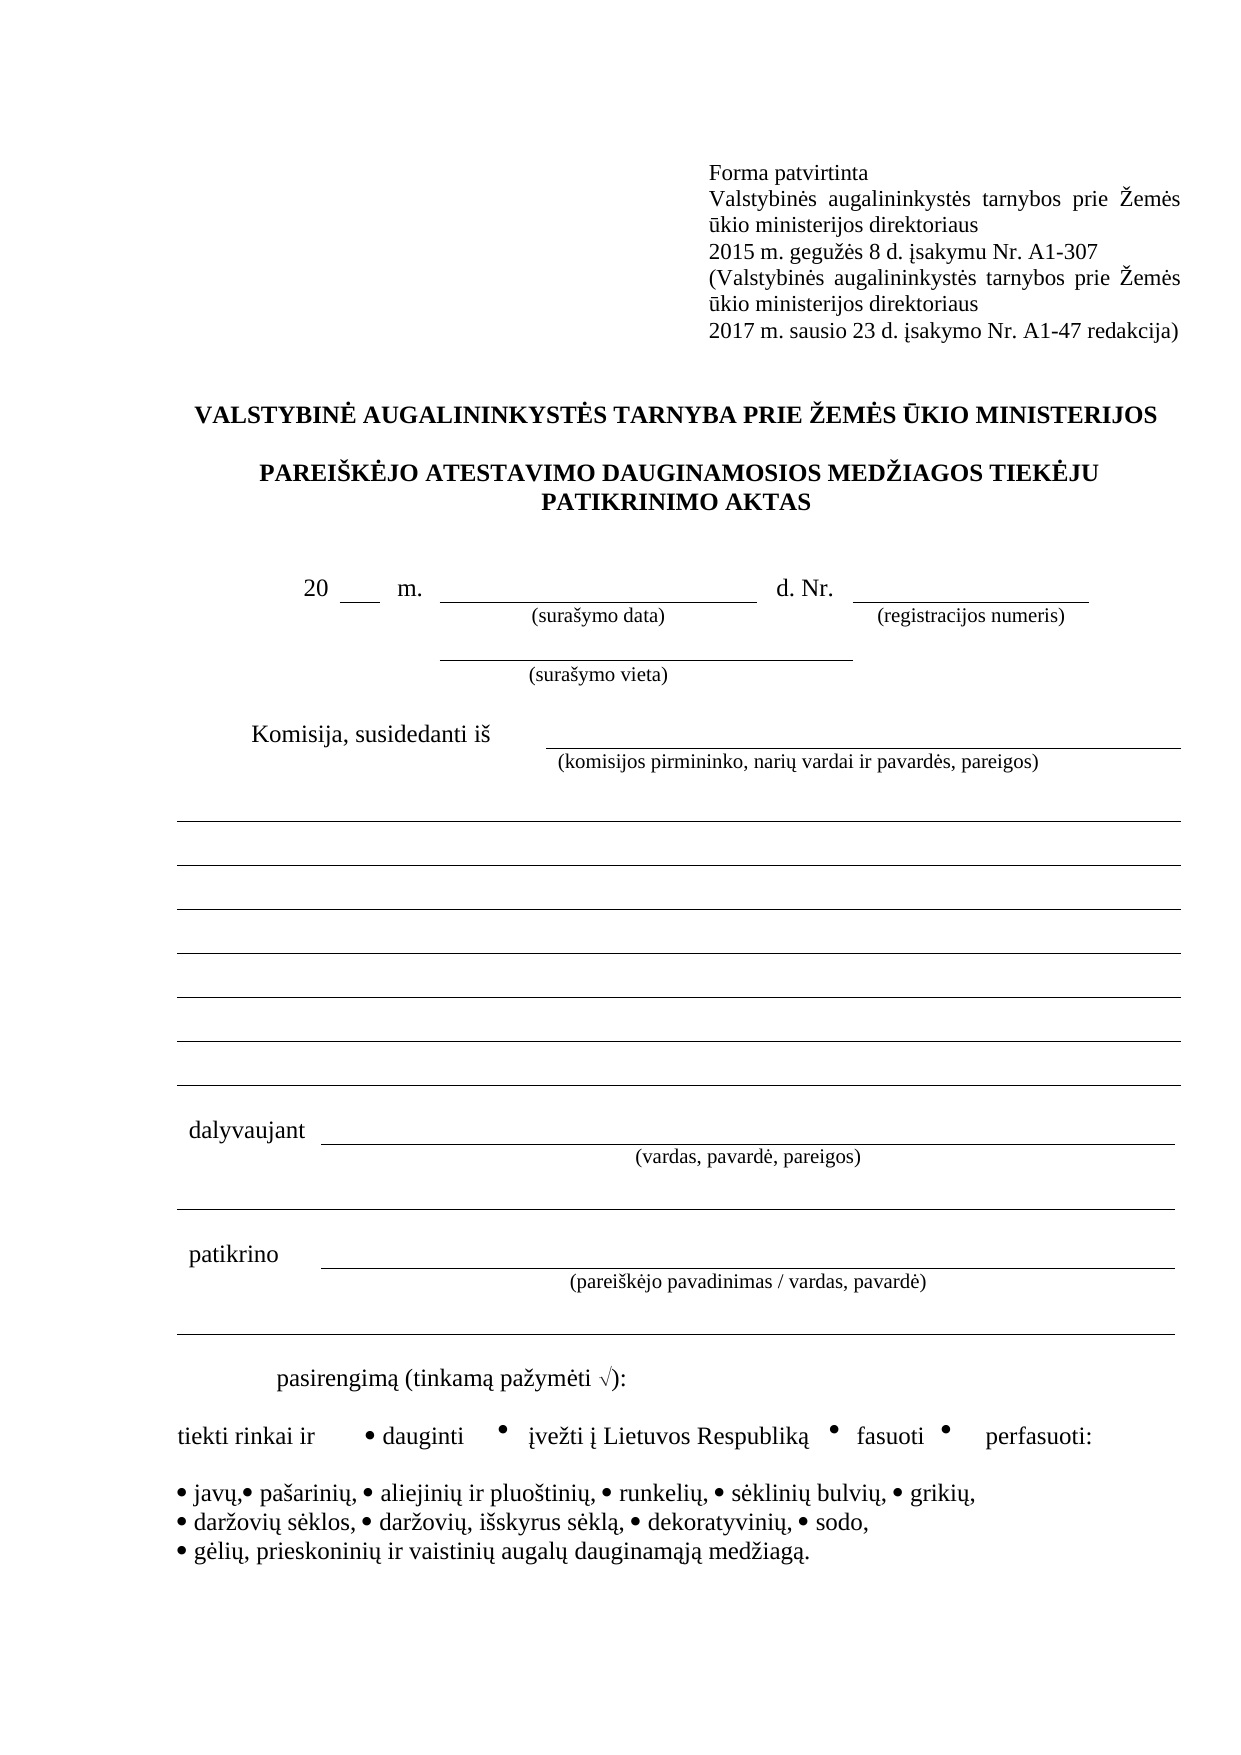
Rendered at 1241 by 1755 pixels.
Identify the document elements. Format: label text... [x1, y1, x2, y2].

table_cell [177, 778, 1181, 821]
text pasirengimą (tinkamą pažymėti ): [177, 1363, 1181, 1392]
table_header [340, 573, 380, 602]
table_cell [177, 954, 1181, 997]
table_header perfasuoti: [974, 1421, 1122, 1450]
table_cell [177, 866, 1181, 909]
table_cell [177, 1268, 321, 1298]
table_cell [380, 660, 439, 690]
text 2017 m. sausio 23 d. įsakymo Nr. A1-47 redakcija) [709, 317, 1181, 343]
table_cell [853, 632, 1089, 660]
table_cell [340, 660, 380, 690]
table_cell [292, 660, 339, 690]
table_cell [321, 1210, 1175, 1268]
table_cell [292, 602, 339, 632]
table_cell [757, 602, 853, 632]
table_cell [177, 1298, 1175, 1334]
text 2015 m. gegužės 8 d. įsakymu Nr. A1-307 [709, 238, 1181, 264]
table_header  [827, 1421, 853, 1450]
text PAREIŠKĖJO ATESTAVIMO DAUGINAMOSIOS MEDŽIAGOS TIEKĖJU PATIKRINIMO AKTAS [177, 458, 1181, 516]
table_cell [340, 603, 380, 632]
table_cell [177, 1144, 321, 1173]
table_header dalyvaujant [177, 1115, 321, 1143]
table_cell [292, 632, 339, 660]
table_cell [177, 910, 1181, 953]
table_cell [380, 632, 439, 660]
table_header m. [380, 573, 439, 602]
table_cell (pareiškėjo pavadinimas / vardas, pavardė) [321, 1269, 1175, 1298]
table_cell [440, 632, 853, 660]
table_header  [487, 1421, 517, 1450]
table_header [546, 719, 1181, 748]
table_header fasuoti [854, 1421, 930, 1450]
table_header [853, 573, 1089, 602]
table_cell [177, 998, 1181, 1041]
table_cell [177, 748, 546, 777]
table_cell [340, 632, 380, 660]
text (Valstybinės augalininkystės tarnybos prie Žemės ūkio ministerijos direktoriaus [709, 264, 1181, 317]
table_cell [757, 661, 853, 690]
text VALSTYBINĖ AUGALININKYSTĖS TARNYBA PRIE ŽEMĖS ŪKIO MINISTERIJOS [177, 401, 1181, 429]
table_cell (registracijos numeris) [853, 603, 1089, 632]
table_cell (vardas, pavardė, pareigos) [321, 1145, 1175, 1173]
table_cell [177, 822, 1181, 864]
table_cell [177, 1173, 1175, 1209]
table_header įvežti į Lietuvos Respubliką [517, 1421, 827, 1450]
text  javų, pašarinių,  aliejinių ir pluoštinių,  runkelių,  sėklinių bulvių,  grikių, [177, 1478, 1181, 1507]
text  daržovių sėklos,  daržovių, išskyrus sėklą,  dekoratyvinių,  sodo, [177, 1507, 1181, 1536]
text Forma patvirtinta [709, 159, 1181, 185]
table_cell (surašymo vieta) [440, 661, 757, 690]
table_cell [853, 660, 1089, 690]
table_header  dauginti [354, 1421, 487, 1450]
table_header  [930, 1421, 974, 1450]
table_header d. Nr. [757, 573, 853, 602]
table_cell (surašymo data) [440, 603, 757, 632]
table_header tiekti rinkai ir [177, 1421, 354, 1450]
table_header 20 [292, 573, 339, 602]
text Valstybinės augalininkystės tarnybos prie Žemės ūkio ministerijos direktoriaus [709, 185, 1181, 238]
table_cell (komisijos pirmininko, narių vardai ir pavardės, pareigos) [546, 749, 1181, 777]
table_cell patikrino [177, 1210, 321, 1268]
text  gėlių, prieskoninių ir vaistinių augalų dauginamąją medžiagą. [177, 1536, 1181, 1565]
table_header [321, 1115, 1175, 1143]
table_header Komisija, susidedanti iš [177, 719, 546, 748]
table_header [440, 573, 757, 602]
table_cell [380, 602, 439, 632]
table_cell [177, 1042, 1181, 1085]
